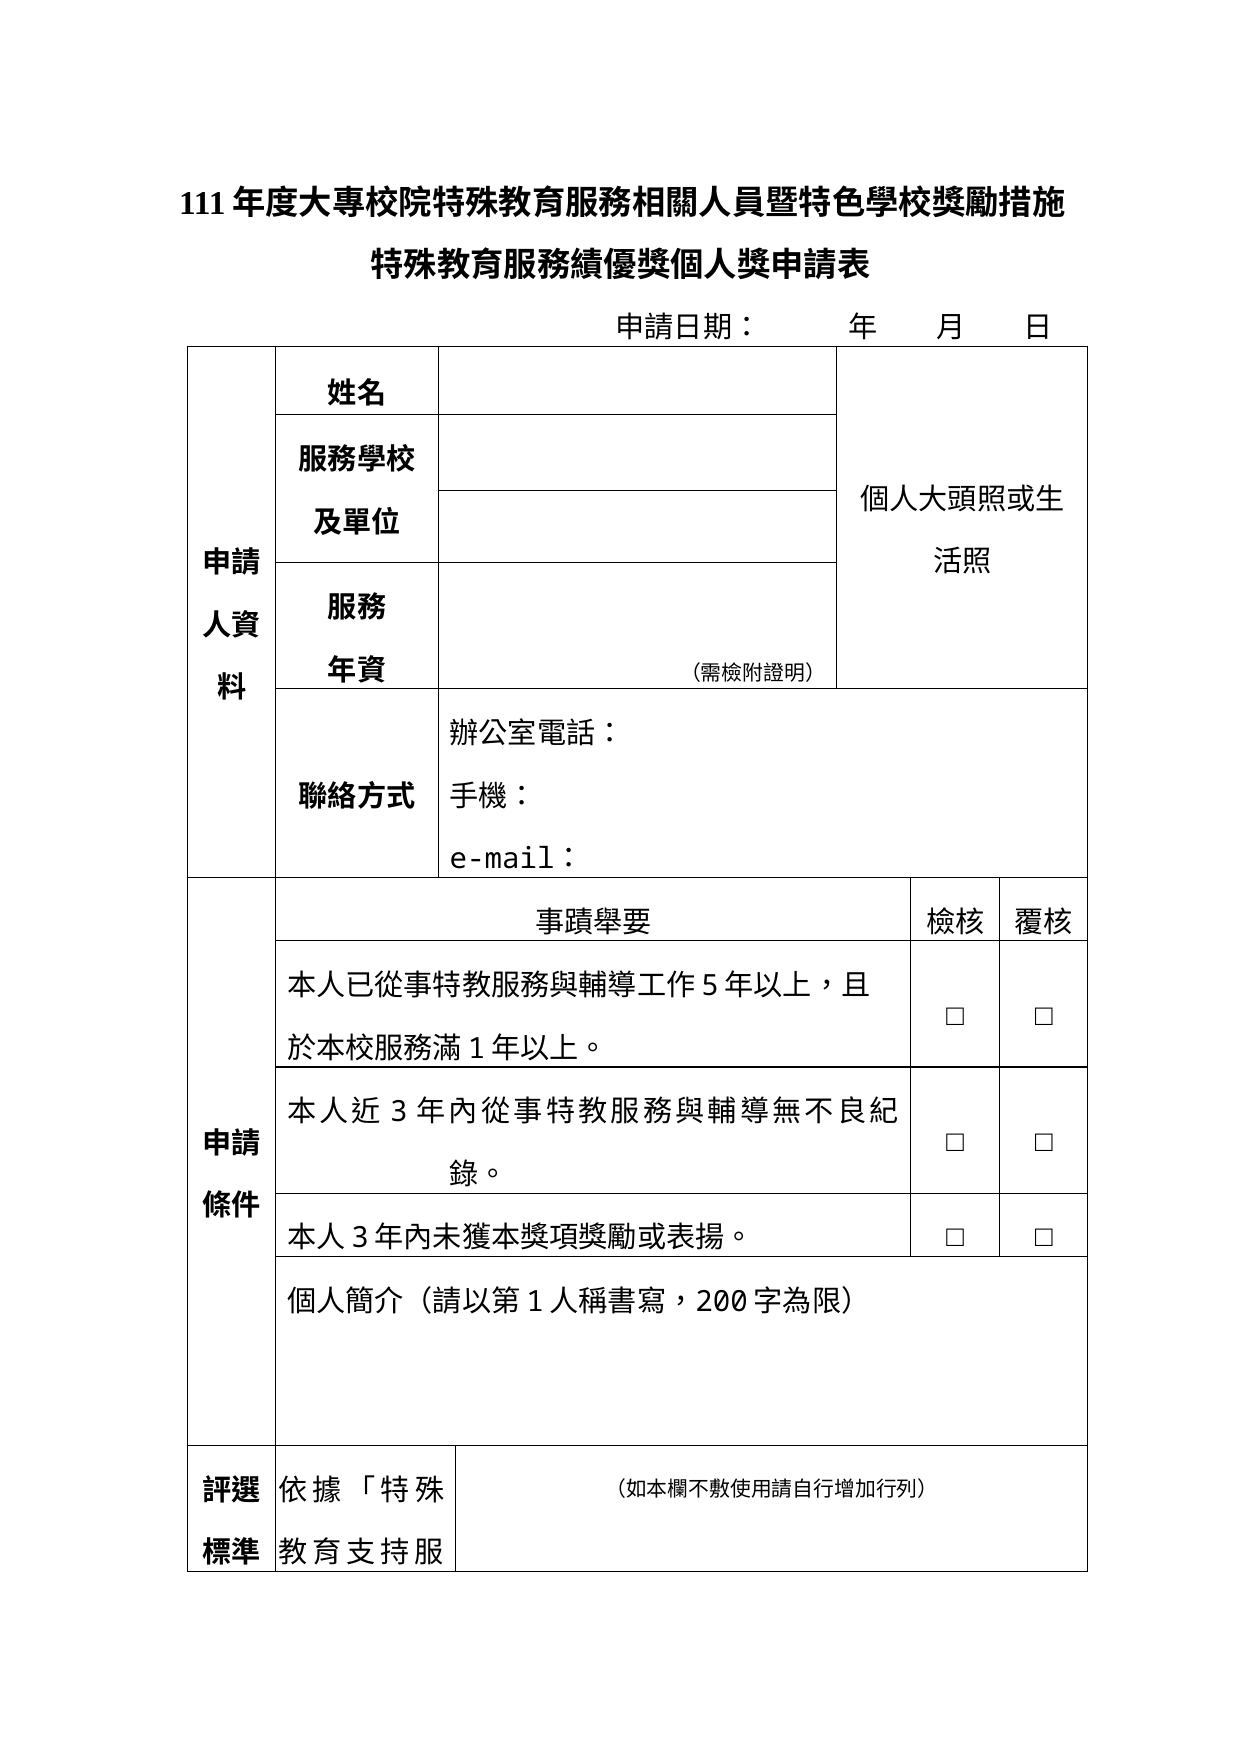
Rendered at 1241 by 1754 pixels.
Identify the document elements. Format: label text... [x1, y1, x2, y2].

table_cell [439, 415, 836, 490]
table_cell □ [911, 1194, 999, 1256]
table_cell □ [1000, 1068, 1087, 1192]
table_cell 覆核 [1000, 878, 1087, 940]
text 特殊教育服務績優獎個人獎申請表 [187, 221, 1053, 283]
table_cell □ [911, 1068, 999, 1192]
table_cell （需檢附證明） [439, 563, 836, 688]
table_header 申請人資料 [188, 347, 275, 877]
table_cell □ [1000, 1194, 1087, 1256]
text 111年度大專校院特殊教育服務相關人員暨特色學校獎勵措施 [171, 158, 1073, 221]
table_cell 個人簡介（請以第1人稱書寫，200字為限） [276, 1257, 1087, 1444]
table_cell 檢核 [911, 878, 999, 940]
table_cell 辦公室電話： 手機： e-mail： [439, 689, 1087, 877]
table_cell 聯絡方式 [276, 689, 438, 877]
table_cell 本人已從事特教服務與輔導工作5年以上，且於本校服務滿1年以上。 [276, 941, 910, 1066]
table_header [439, 347, 836, 414]
table_cell 本人3年內未獲本獎項獎勵或表揚。 [276, 1194, 910, 1256]
table_header 姓名 [276, 347, 438, 414]
table_header 個人大頭照或生活照 [837, 347, 1087, 688]
table_cell [439, 491, 836, 562]
table_cell □ [1000, 941, 1087, 1066]
table_cell 申請條件 [188, 878, 275, 1444]
table_cell □ [911, 941, 999, 1066]
table_cell （如本欄不敷使用請自行增加行列） [456, 1446, 1087, 1571]
table_cell 本人近3年內從事特教服務與輔導無不良紀錄。 [276, 1068, 910, 1192]
table_cell 依據「特殊教育支持服 [276, 1446, 455, 1571]
table_cell 評選標準 [188, 1446, 275, 1571]
table_cell 事蹟舉要 [276, 878, 910, 940]
table_cell 服務學校及單位 [276, 415, 438, 562]
text 申請日期： 年 月 日 [187, 283, 1053, 346]
table_cell 服務 年資 [276, 563, 438, 688]
